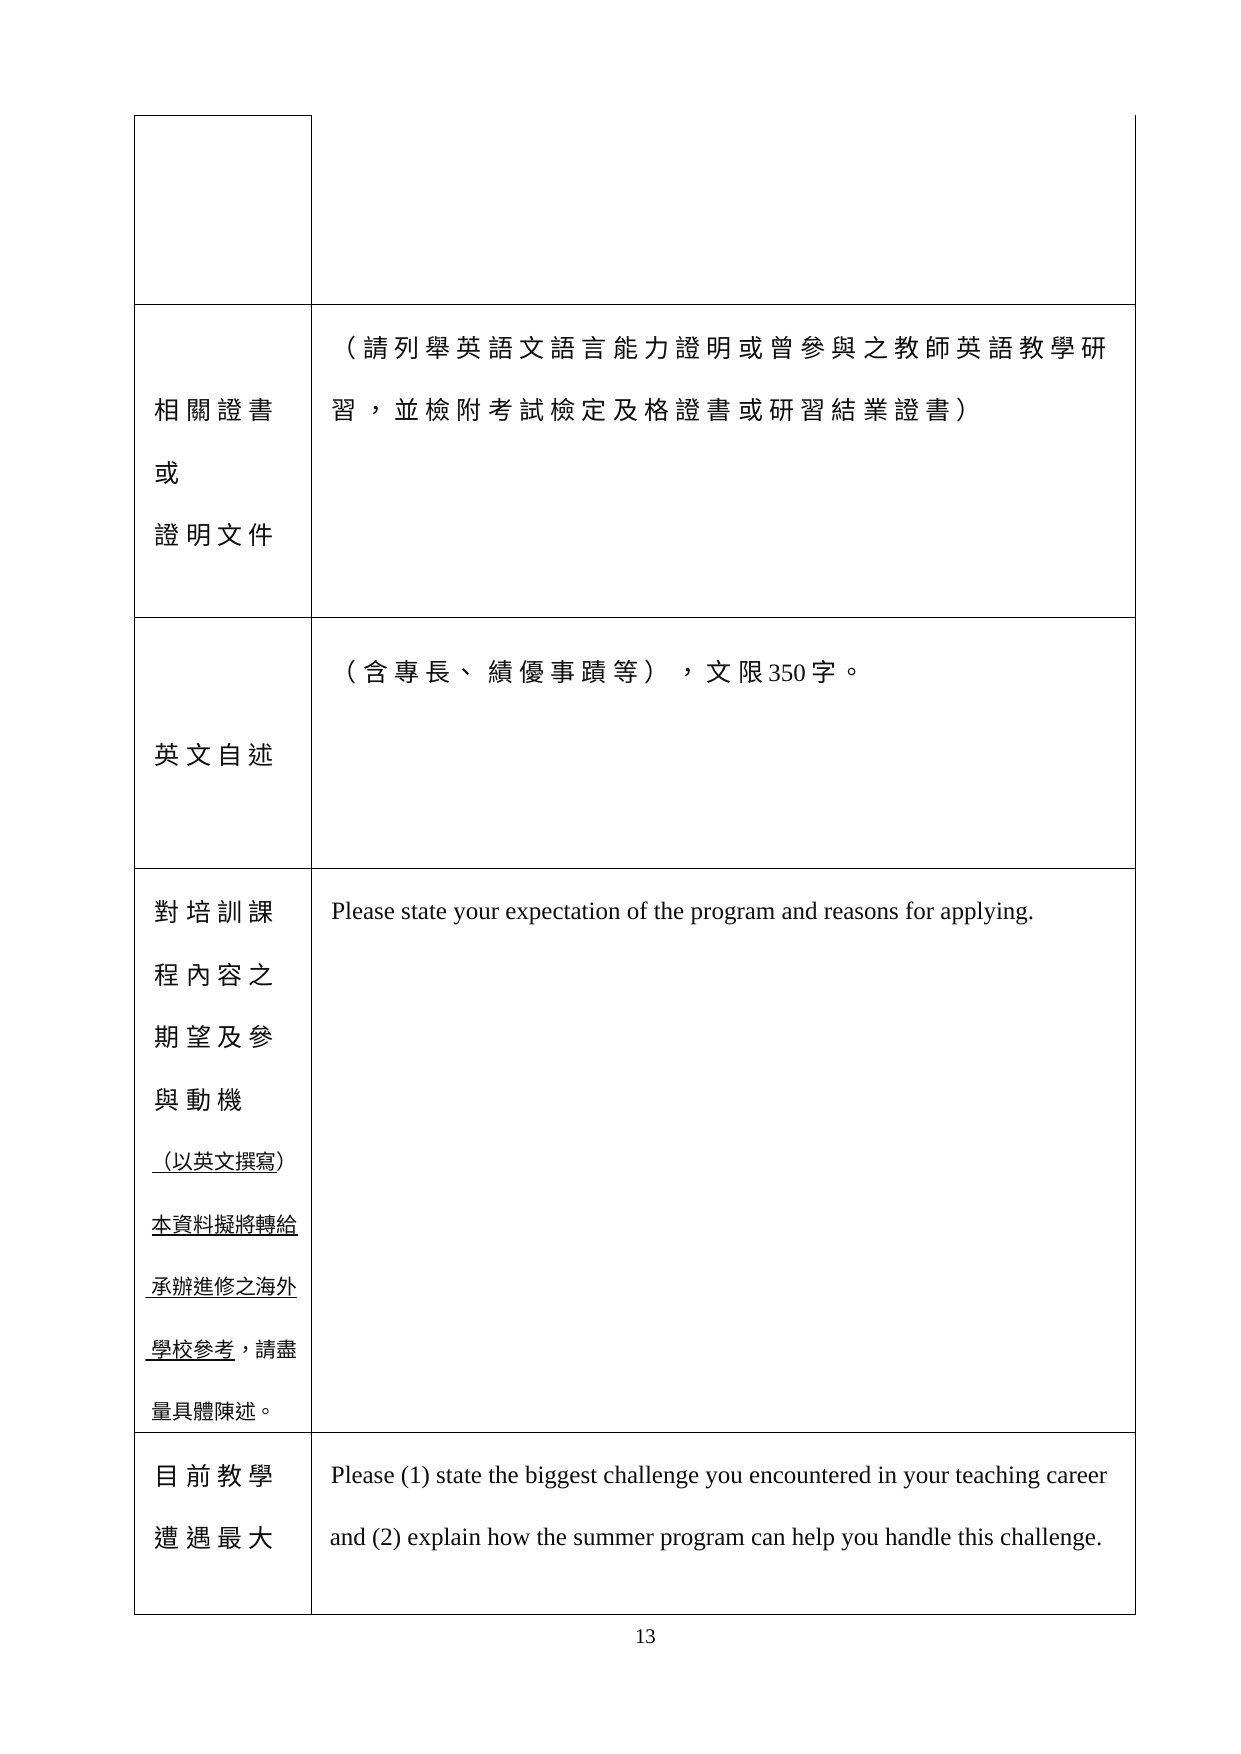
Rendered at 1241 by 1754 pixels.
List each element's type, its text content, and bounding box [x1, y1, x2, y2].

table_cell 目前教學遭遇最大 [135, 1433, 311, 1614]
table_cell （含專長、績優事蹟等），文限350字。 [312, 618, 1135, 868]
table_cell 對培訓課程內容之期望及參與動機 （以英文撰寫） 本資料擬將轉給承辦進修之海外學校參考，請盡量具體陳述。 [135, 869, 311, 1432]
table_cell [312, 115, 1135, 303]
table_cell 相關證書或 證明文件 [135, 305, 311, 617]
table_cell （請列舉英語文語言能力證明或曾參與之教師英語教學研習，並檢附考試檢定及格證書或研習結業證書） [312, 305, 1135, 617]
table_cell [135, 116, 311, 303]
table_cell 英文自述 [135, 618, 311, 868]
table_cell Please (1) state the biggest challenge you encountered in your teaching career and (2) explain how the summer program can help you handle this challenge. [312, 1433, 1135, 1614]
table_cell Please state your expectation of the program and reasons for applying. [312, 869, 1135, 1432]
